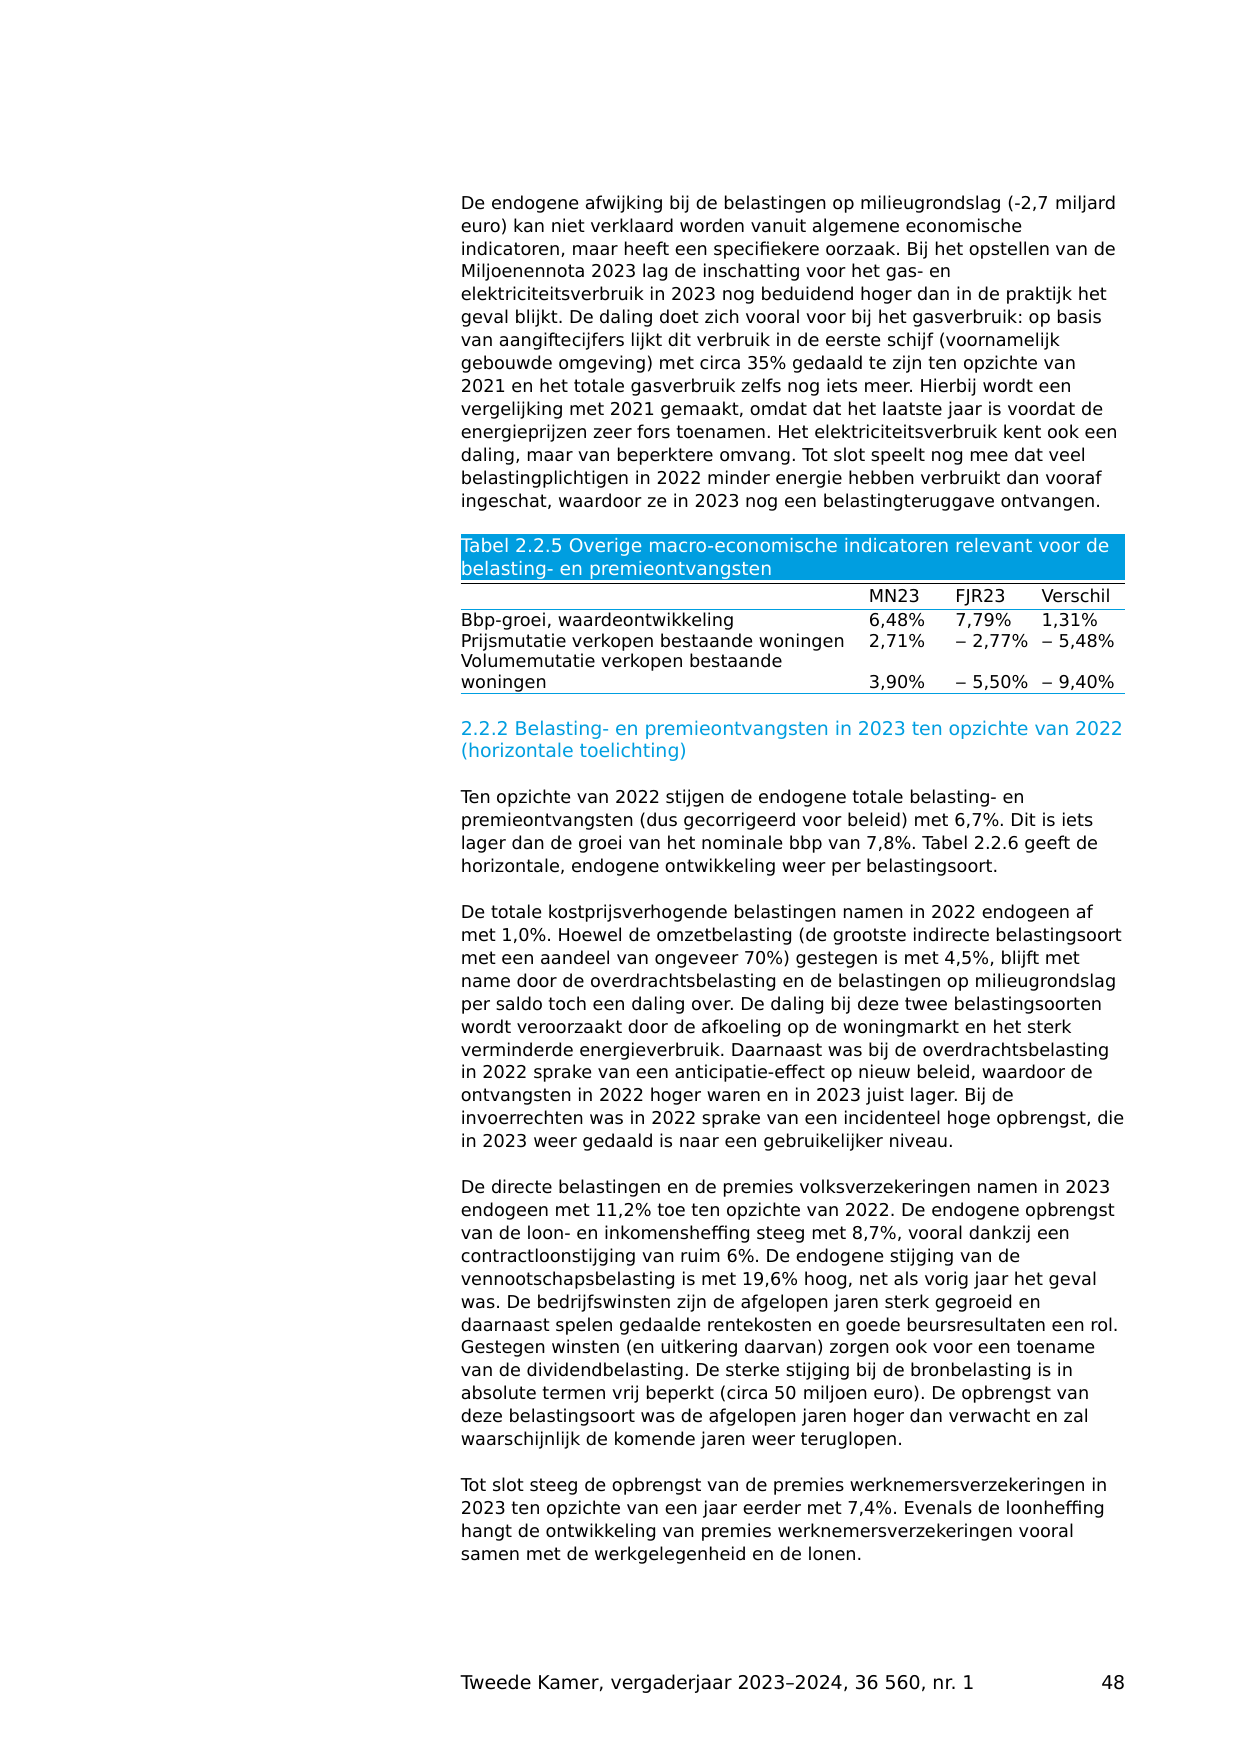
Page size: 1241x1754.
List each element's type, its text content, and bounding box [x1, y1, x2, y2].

text Ten opzichte van 2022 stijgen de endogene totale belasting- en premieontvangsten (dus gecorrigeerd voor beleid) met 6,7%. Dit is iets lager dan de groei van het nominale bbp van 7,8%. Tabel 2.2.6 geeft de horizontale, endogene ontwikkeling weer per belastingsoort. [461, 786, 1125, 877]
table_cell ‒ 9,40% [1039, 651, 1125, 692]
text De directe belastingen en de premies volksverzekeringen namen in 2023 endogeen met 11,2% toe ten opzichte van 2022. De endogene opbrengst van de loon- en inkomensheffing steeg met 8,7%, vooral dankzij een contractloonstijging van ruim 6%. De endogene stijging van de vennootschapsbelasting is met 19,6% hoog, net als vorig jaar het geval was. De bedrijfswinsten zijn de afgelopen jaren sterk gegroeid en daarnaast spelen gedaalde rentekosten en goede beursresultaten een rol. Gestegen winsten (en uitkering daarvan) zorgen ook voor een toename van de dividendbelasting. De sterke stijging bij de bronbelasting is in absolute termen vrij beperkt (circa 50 miljoen euro). De opbrengst van deze belastingsoort was de afgelopen jaren hoger dan verwacht en zal waarschijnlijk de komende jaren weer teruglopen. [461, 1175, 1125, 1450]
text De totale kostprijsverhogende belastingen namen in 2022 endogeen af met 1,0%. Hoewel de omzetbelasting (de grootste indirecte belastingsoort met een aandeel van ongeveer 70%) gestegen is met 4,5%, blijft met name door de overdrachtsbelasting en de belastingen op milieugrondslag per saldo toch een daling over. De daling bij deze twee belastingsoorten wordt veroorzaakt door de afkoeling op de woningmarkt en het sterk verminderde energieverbruik. Daarnaast was bij de overdrachtsbelasting in 2022 sprake van een anticipatie-effect op nieuw beleid, waardoor de ontvangsten in 2022 hoger waren en in 2023 juist lager. Bij de invoerrechten was in 2022 sprake van een incidenteel hoge opbrengst, die in 2023 weer gedaald is naar een gebruikelijker niveau. [461, 900, 1125, 1152]
table_cell Prijsmutatie verkopen bestaande woningen [461, 631, 866, 651]
table_cell 6,48% [866, 610, 952, 631]
table_cell ‒ 5,50% [952, 651, 1038, 692]
table_cell 1,31% [1039, 610, 1125, 631]
text De endogene afwijking bij de belastingen op milieugrondslag (-2,7 miljard euro) kan niet verklaard worden vanuit algemene economische indicatoren, maar heeft een specifiekere oorzaak. Bij het opstellen van de Miljoenennota 2023 lag de inschatting voor het gas- en elektriciteitsverbruik in 2023 nog beduidend hoger dan in de praktĳk het geval blĳkt. De daling doet zich vooral voor bĳ het gasverbruik: op basis van aangiftecĳfers lĳkt dit verbruik in de eerste schĳf (voornamelĳk gebouwde omgeving) met circa 35% gedaald te zĳn ten opzichte van 2021 en het totale gasverbruik zelfs nog iets meer. Hierbĳ wordt een vergelĳking met 2021 gemaakt, omdat dat het laatste jaar is voordat de energieprĳzen zeer fors toenamen. Het elektriciteitsverbruik kent ook een daling, maar van beperktere omvang. Tot slot speelt nog mee dat veel belastingplichtigen in 2022 minder energie hebben verbruikt dan vooraf ingeschat, waardoor ze in 2023 nog een belastingteruggave ontvangen. [461, 191, 1125, 512]
table_cell [461, 584, 866, 609]
text Tot slot steeg de opbrengst van de premies werknemersverzekeringen in 2023 ten opzichte van een jaar eerder met 7,4%. Evenals de loonheffing hangt de ontwikkeling van premies werknemersverzekeringen vooral samen met de werkgelegenheid en de lonen. [461, 1473, 1125, 1565]
table_cell ‒ 5,48% [1039, 631, 1125, 651]
table_cell ‒ 2,77% [952, 631, 1038, 651]
table_cell MN23 [866, 584, 952, 609]
table_cell Volumemutatie verkopen bestaande woningen [461, 651, 866, 692]
table_cell 7,79% [952, 610, 1038, 631]
table_cell Bbp-groei, waardeontwikkeling [461, 610, 866, 631]
table_cell Verschil [1039, 584, 1125, 609]
table_cell FJR23 [952, 584, 1038, 609]
title 2.2.2 Belasting- en premieontvangsten in 2023 ten opzichte van 2022 (horizontale toelichting) [461, 718, 1125, 762]
table_cell 3,90% [866, 651, 952, 692]
table_cell 2,71% [866, 631, 952, 651]
